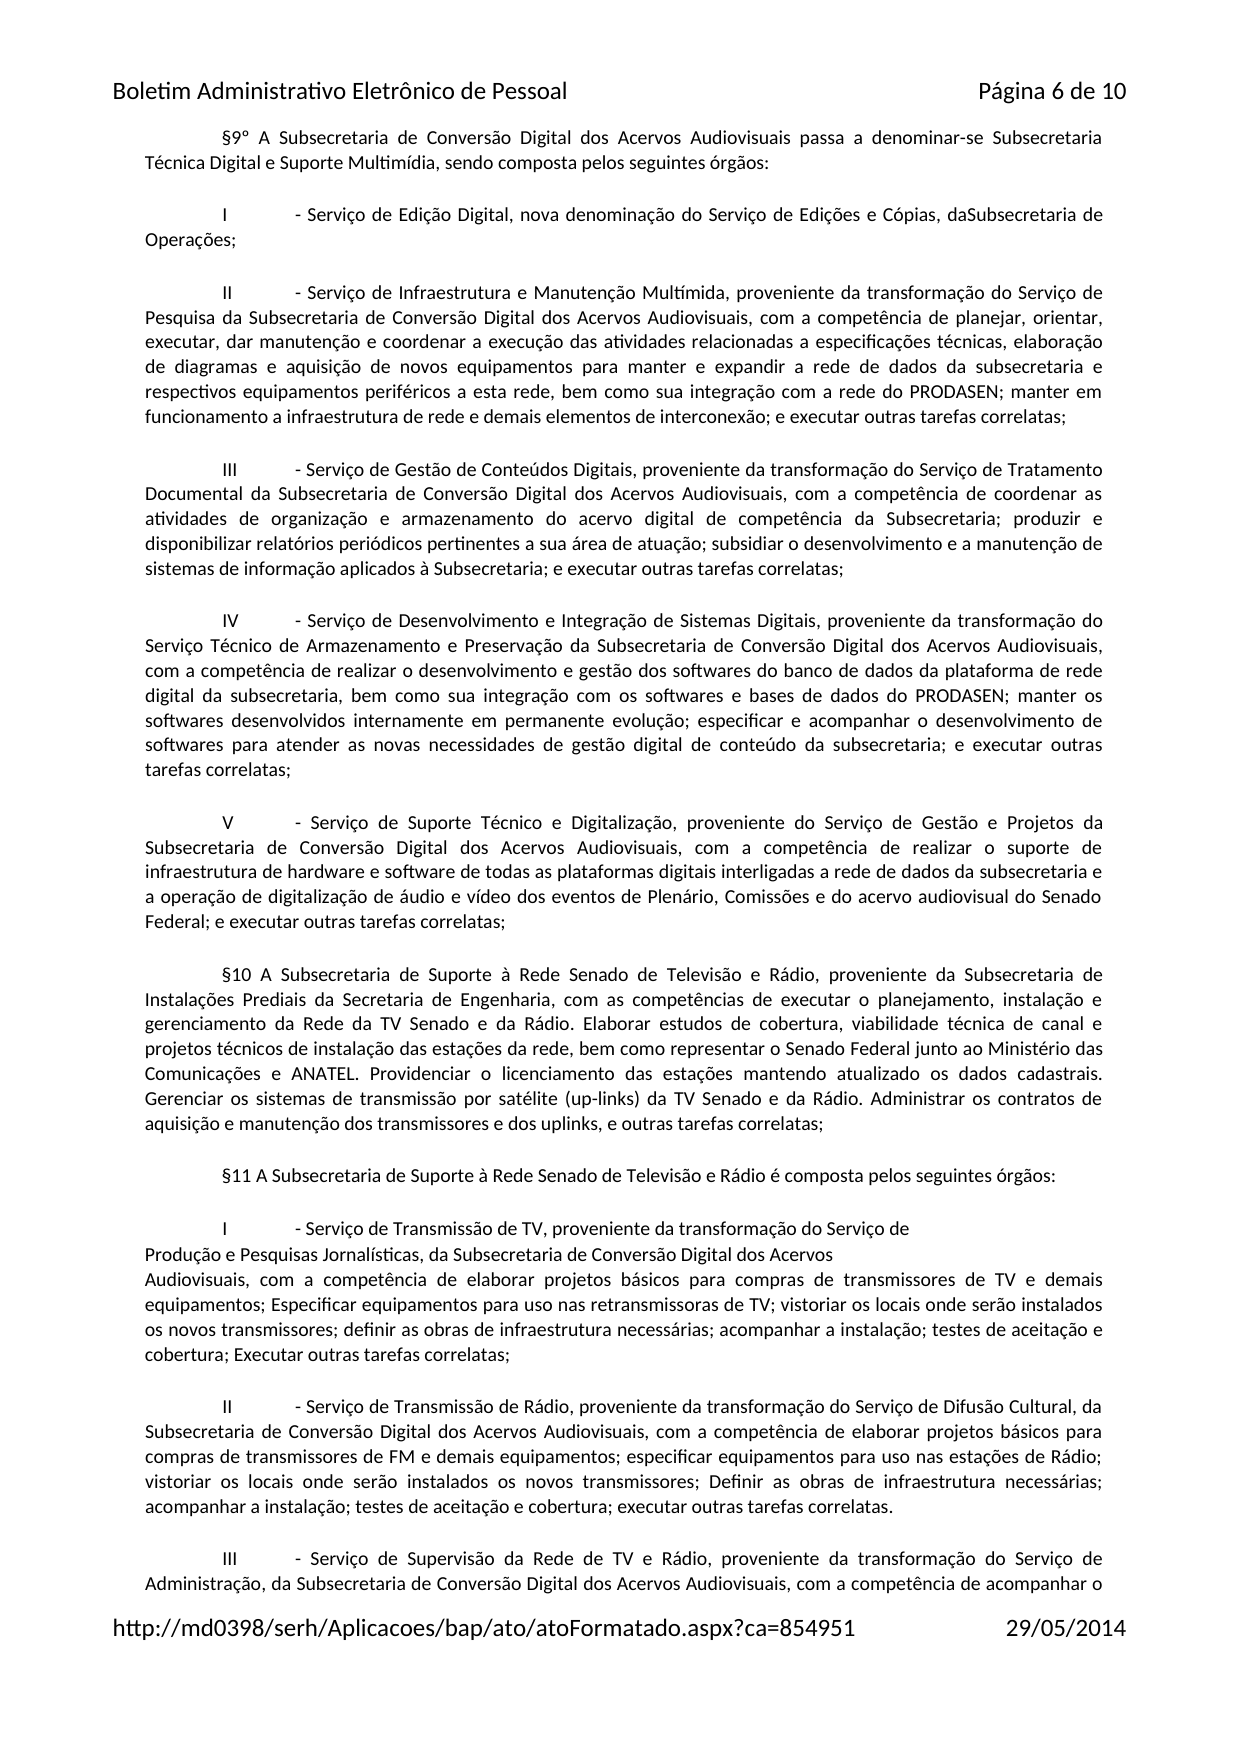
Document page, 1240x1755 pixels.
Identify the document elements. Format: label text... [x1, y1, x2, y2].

text §9º A Subsecretaria de Conversão Digital dos Acervos Audiovisuais passa a denominar-se Subsecretaria Técnica Digital e Suporte Multimídia, sendo composta pelos seguintes órgãos: [144, 125, 1104, 174]
text §11 A Subsecretaria de Suporte à Rede Senado de Televisão e Rádio é composta pelos seguintes órgãos: [144, 1163, 1104, 1187]
list - Serviço de Desenvolvimento e Integração de Sistemas Digitais, proveniente da transformação do Serviço Técnico de Armazenamento e Preservação da Subsecretaria de Conversão Digital dos Acervos Audiovisuais, com a competência de realizar o desenvolvimento e gestão dos softwares do banco de dados da plataforma de rede digital da subsecretaria, bem como sua integração com os softwares e bases de dados do PRODASEN; manter os softwares desenvolvidos internamente em permanente evolução; especificar e acompanhar o desenvolvimento de softwares para atender as novas necessidades de gestão digital de conteúdo da subsecretaria; e executar outras tarefas correlatas; [145, 608, 1104, 781]
list - Serviço de Edição Digital, nova denominação do Serviço de Edições e Cópias, daSubsecretaria de Operações; [145, 202, 1104, 251]
list - Serviço de Infraestrutura e Manutenção Multímida, proveniente da transformação do Serviço de Pesquisa da Subsecretaria de Conversão Digital dos Acervos Audiovisuais, com a competência de planejar, orientar, executar, dar manutenção e coordenar a execução das atividades relacionadas a especificações técnicas, elaboração de diagramas e aquisição de novos equipamentos para manter e expandir a rede de dados da subsecretaria e respectivos equipamentos periféricos a esta rede, bem como sua integração com a rede do PRODASEN; manter em funcionamento a infraestrutura de rede e demais elementos de interconexão; e executar outras tarefas correlatas; [145, 280, 1104, 428]
text §10 A Subsecretaria de Suporte à Rede Senado de Televisão e Rádio, proveniente da Subsecretaria de Instalações Prediais da Secretaria de Engenharia, com as competências de executar o planejamento, instalação e gerenciamento da Rede da TV Senado e da Rádio. Elaborar estudos de cobertura, viabilidade técnica de canal e projetos técnicos de instalação das estações da rede, bem como representar o Senado Federal junto ao Ministério das Comunicações e ANATEL. Providenciar o licenciamento das estações mantendo atualizado os dados cadastrais. Gerenciar os sistemas de transmissão por satélite (up-links) da TV Senado e da Rádio. Administrar os contratos de aquisição e manutenção dos transmissores e dos uplinks, e outras tarefas correlatas; [144, 962, 1104, 1135]
list - Serviço de Transmissão de Rádio, proveniente da transformação do Serviço de Difusão Cultural, da Subsecretaria de Conversão Digital dos Acervos Audiovisuais, com a competência de elaborar projetos básicos para compras de transmissores de FM e demais equipamentos; especificar equipamentos para uso nas estações de Rádio; vistoriar os locais onde serão instalados os novos transmissores; Definir as obras de infraestrutura necessárias; acompanhar a instalação; testes de aceitação e cobertura; executar outras tarefas correlatas. [145, 1395, 1104, 1518]
text Produção e Pesquisas Jornalísticas, da Subsecretaria de Conversão Digital dos Acervos [144, 1242, 1104, 1266]
text Audiovisuais, com a competência de elaborar projetos básicos para compras de transmissores de TV e demais equipamentos; Especificar equipamentos para uso nas retransmissoras de TV; vistoriar os locais onde serão instalados os novos transmissores; definir as obras de infraestrutura necessárias; acompanhar a instalação; testes de aceitação e cobertura; Executar outras tarefas correlatas; [144, 1268, 1104, 1366]
list - Serviço de Transmissão de TV, proveniente da transformação do Serviço de [145, 1216, 1104, 1240]
list - Serviço de Supervisão da Rede de TV e Rádio, proveniente da transformação do Serviço de Administração, da Subsecretaria de Conversão Digital dos Acervos Audiovisuais, com a competência de acompanhar o [145, 1547, 1104, 1596]
list - Serviço de Suporte Técnico e Digitalização, proveniente do Serviço de Gestão e Projetos da Subsecretaria de Conversão Digital dos Acervos Audiovisuais, com a competência de realizar o suporte de infraestrutura de hardware e software de todas as plataformas digitais interligadas a rede de dados da subsecretaria e a operação de digitalização de áudio e vídeo dos eventos de Plenário, Comissões e do acervo audiovisual do Senado Federal; e executar outras tarefas correlatas; [145, 810, 1104, 933]
list - Serviço de Gestão de Conteúdos Digitais, proveniente da transformação do Serviço de Tratamento Documental da Subsecretaria de Conversão Digital dos Acervos Audiovisuais, com a competência de coordenar as atividades de organização e armazenamento do acervo digital de competência da Subsecretaria; produzir e disponibilizar relatórios periódicos pertinentes a sua área de atuação; subsidiar o desenvolvimento e a manutenção de sistemas de informação aplicados à Subsecretaria; e executar outras tarefas correlatas; [145, 457, 1104, 580]
